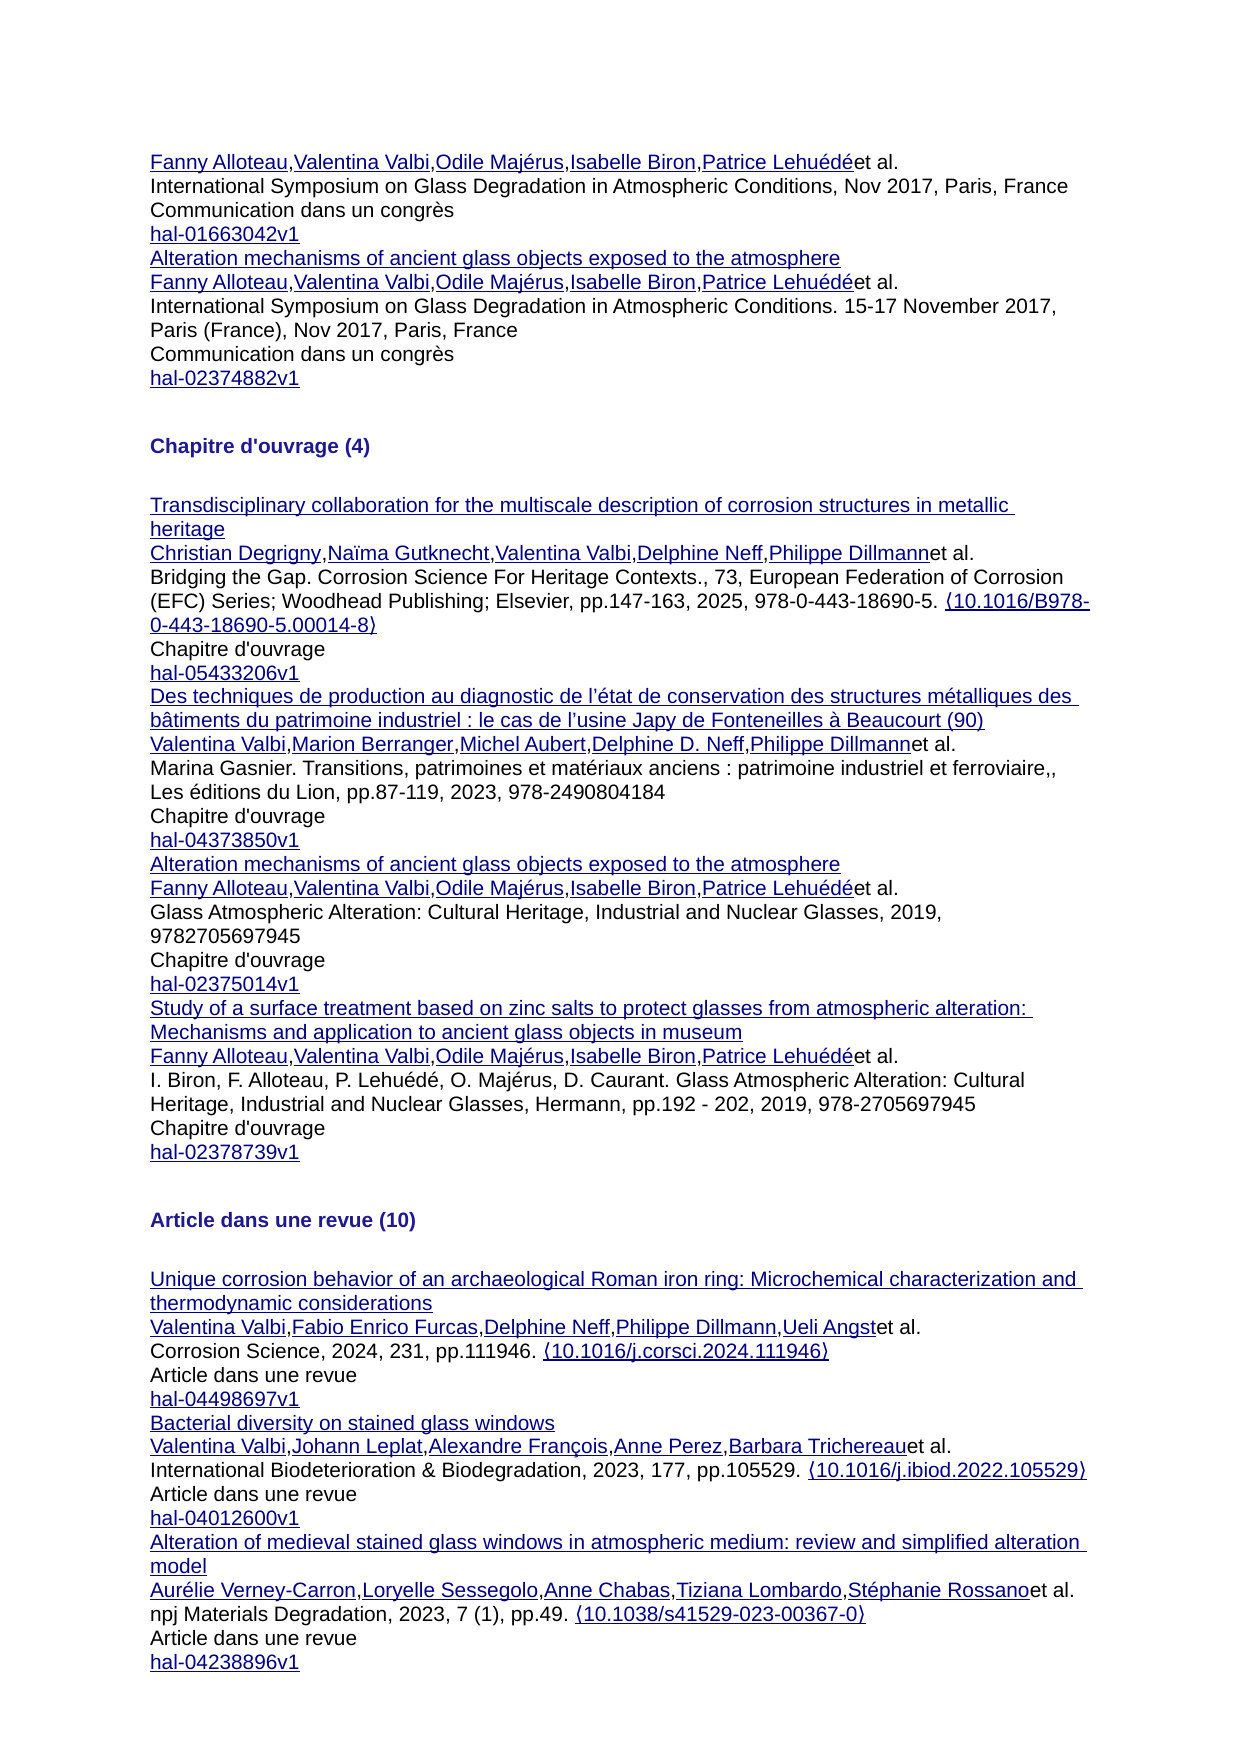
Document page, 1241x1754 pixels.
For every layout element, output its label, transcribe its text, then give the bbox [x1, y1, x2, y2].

table_header Transdisciplinary collaboration for the multiscale description of corrosion structures in metallic heritage Christian Degrigny,Naïma Gutknecht,Valentina Valbi,Delphine Neff,Philippe Dillmannet al. Bridging the Gap. Corrosion Science For Heritage Contexts., 73, European Federation of Corrosion (EFC) Series; Woodhead Publishing; Elsevier, pp.147-163, 2025, 978-0-443-18690-5. ⟨10.1016/B978-0-443-18690-5.00014-8⟩ Chapitre d'ouvrage hal-05433206v1 [150, 493, 1090, 684]
table_cell Alteration mechanisms of ancient glass objects exposed to the atmosphere Fanny Alloteau,Valentina Valbi,Odile Majérus,Isabelle Biron,Patrice Lehuédéet al. International Symposium on Glass Degradation in Atmospheric Conditions. 15-17 November 2017, Paris (France), Nov 2017, Paris, France Communication dans un congrès hal-02374882v1 [150, 246, 1090, 389]
table_header Unique corrosion behavior of an archaeological Roman iron ring: Microchemical characterization and thermodynamic considerations Valentina Valbi,Fabio Enrico Furcas,Delphine Neff,Philippe Dillmann,Ueli Angstet al. Corrosion Science, 2024, 231, pp.111946. ⟨10.1016/j.corsci.2024.111946⟩ Article dans une revue hal-04498697v1 [150, 1267, 1090, 1410]
subtitle Article dans une revue (10) [150, 1208, 1090, 1232]
table_cell Fanny Alloteau,Valentina Valbi,Odile Majérus,Isabelle Biron,Patrice Lehuédéet al. International Symposium on Glass Degradation in Atmospheric Conditions, Nov 2017, Paris, France Communication dans un congrès hal-01663042v1 [150, 150, 1090, 246]
table_cell Study of a surface treatment based on zinc salts to protect glasses from atmospheric alteration: Mechanisms and application to ancient glass objects in museum Fanny Alloteau,Valentina Valbi,Odile Majérus,Isabelle Biron,Patrice Lehuédéet al. I. Biron, F. Alloteau, P. Lehuédé, O. Majérus, D. Caurant. Glass Atmospheric Alteration: Cultural Heritage, Industrial and Nuclear Glasses, Hermann, pp.192 - 202, 2019, 978-2705697945 Chapitre d'ouvrage hal-02378739v1 [150, 996, 1090, 1163]
subtitle Chapitre d'ouvrage (4) [150, 434, 1090, 458]
table_cell Des techniques de production au diagnostic de l’état de conservation des structures métalliques des bâtiments du patrimoine industriel : le cas de l’usine Japy de Fonteneilles à Beaucourt (90) Valentina Valbi,Marion Berranger,Michel Aubert,Delphine D. Neff,Philippe Dillmannet al. Marina Gasnier. Transitions, patrimoines et matériaux anciens : patrimoine industriel et ferroviaire,, Les éditions du Lion, pp.87-119, 2023, 978-2490804184 Chapitre d'ouvrage hal-04373850v1 [150, 684, 1090, 852]
table_cell Alteration mechanisms of ancient glass objects exposed to the atmosphere Fanny Alloteau,Valentina Valbi,Odile Majérus,Isabelle Biron,Patrice Lehuédéet al. Glass Atmospheric Alteration: Cultural Heritage, Industrial and Nuclear Glasses, 2019, 9782705697945 Chapitre d'ouvrage hal-02375014v1 [150, 852, 1090, 996]
table_cell Alteration of medieval stained glass windows in atmospheric medium: review and simplified alteration model Aurélie Verney-Carron,Loryelle Sessegolo,Anne Chabas,Tiziana Lombardo,Stéphanie Rossanoet al. npj Materials Degradation, 2023, 7 (1), pp.49. ⟨10.1038/s41529-023-00367-0⟩ Article dans une revue hal-04238896v1 [150, 1530, 1090, 1674]
table_cell Bacterial diversity on stained glass windows Valentina Valbi,Johann Leplat,Alexandre François,Anne Perez,Barbara Trichereauet al. International Biodeterioration & Biodegradation, 2023, 177, pp.105529. ⟨10.1016/j.ibiod.2022.105529⟩ Article dans une revue hal-04012600v1 [150, 1410, 1090, 1530]
